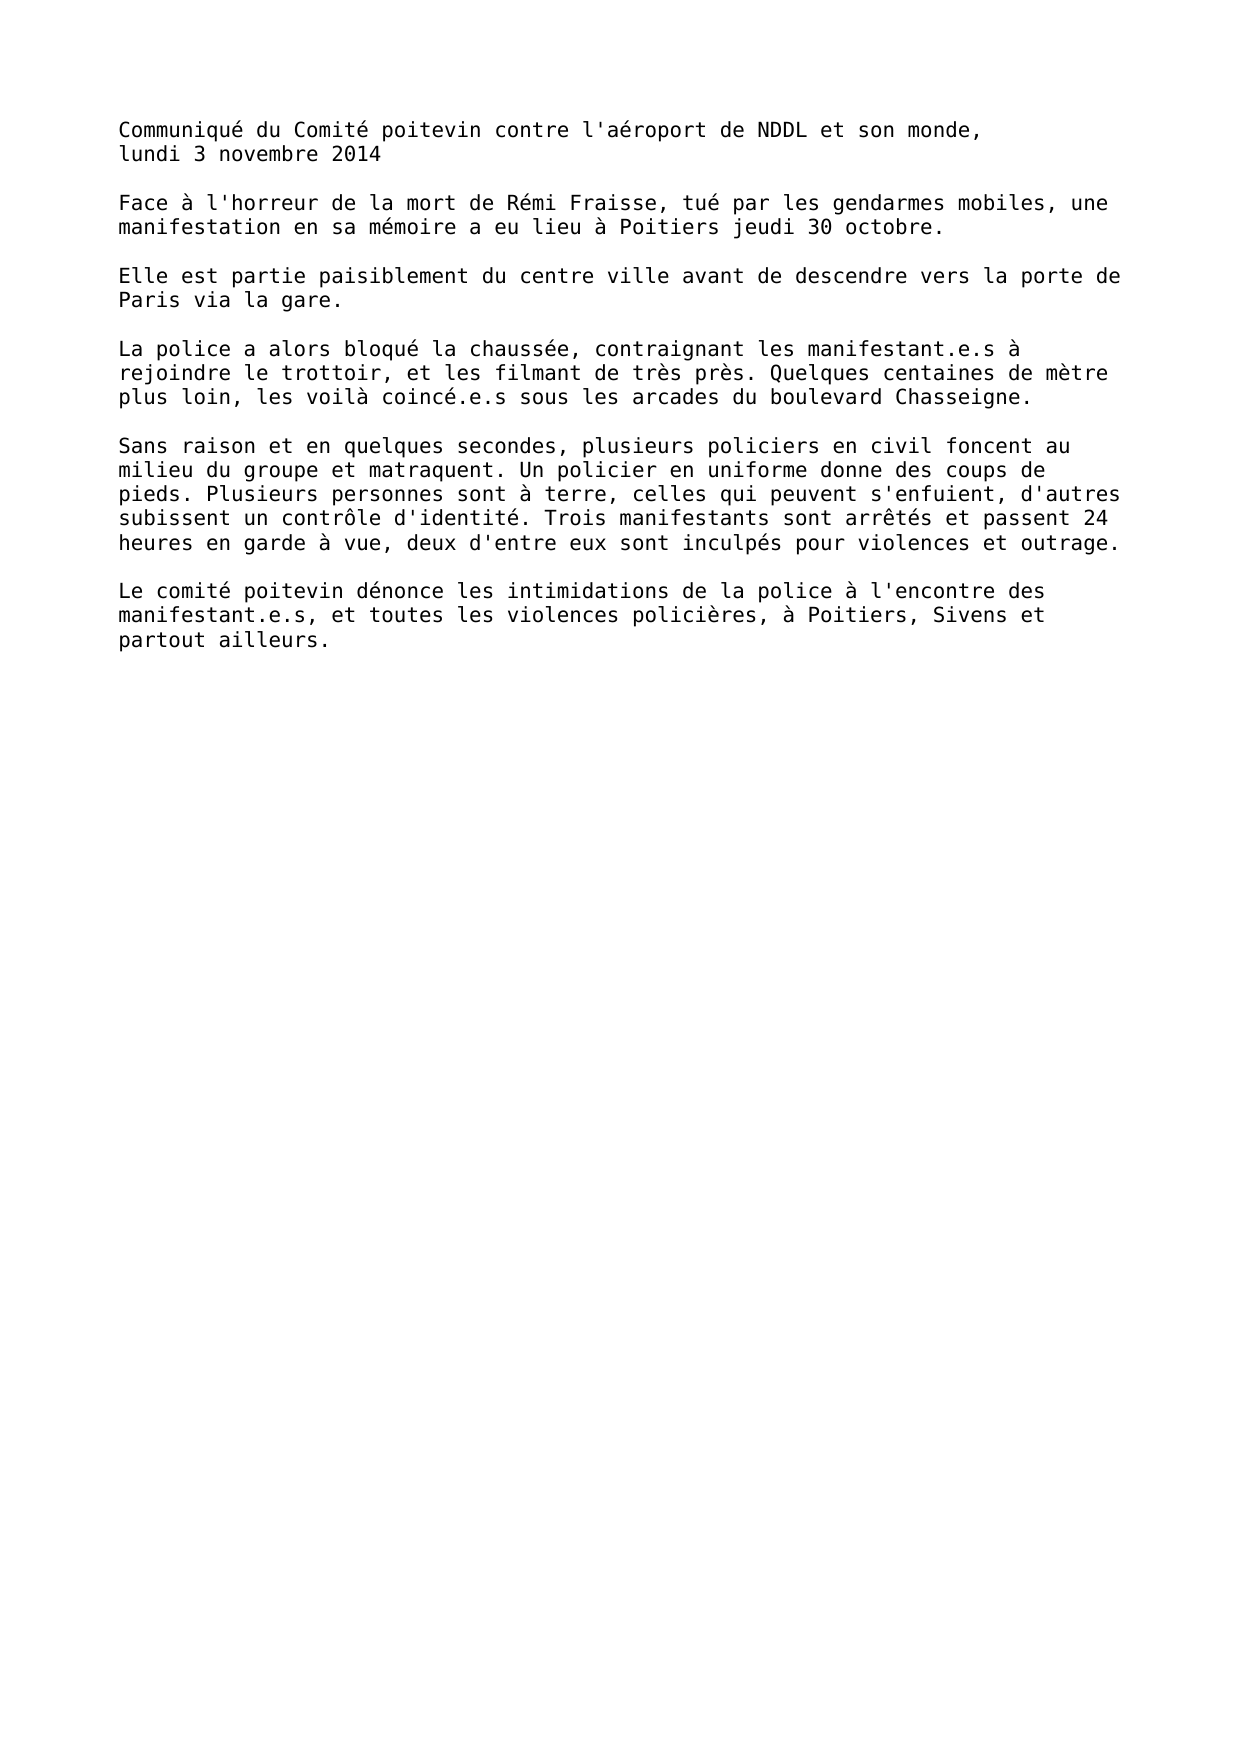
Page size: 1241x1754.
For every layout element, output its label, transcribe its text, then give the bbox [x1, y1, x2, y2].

text Le comité poitevin dénonce les intimidations de la police à l'encontre des manifestant.e.s, et toutes les violences policières, à Poitiers, Sivens et partout ailleurs. [118, 579, 1122, 652]
text Sans raison et en quelques secondes, plusieurs policiers en civil foncent au milieu du groupe et matraquent. Un policier en uniforme donne des coups de pieds. Plusieurs personnes sont à terre, celles qui peuvent s'enfuient, d'autres subissent un contrôle d'identité. Trois manifestants sont arrêtés et passent 24 heures en garde à vue, deux d'entre eux sont inculpés pour violences et outrage. [118, 434, 1122, 555]
text Communiqué du Comité poitevin contre l'aéroport de NDDL et son monde, [118, 118, 1122, 142]
text Elle est partie paisiblement du centre ville avant de descendre vers la porte de Paris via la gare. [118, 264, 1122, 312]
text La police a alors bloqué la chaussée, contraignant les manifestant.e.s à rejoindre le trottoir, et les filmant de très près. Quelques centaines de mètre plus loin, les voilà coincé.e.s sous les arcades du boulevard Chasseigne. [118, 337, 1122, 409]
text Face à l'horreur de la mort de Rémi Fraisse, tué par les gendarmes mobiles, une manifestation en sa mémoire a eu lieu à Poitiers jeudi 30 octobre. [118, 191, 1122, 239]
text lundi 3 novembre 2014 [118, 142, 1122, 167]
